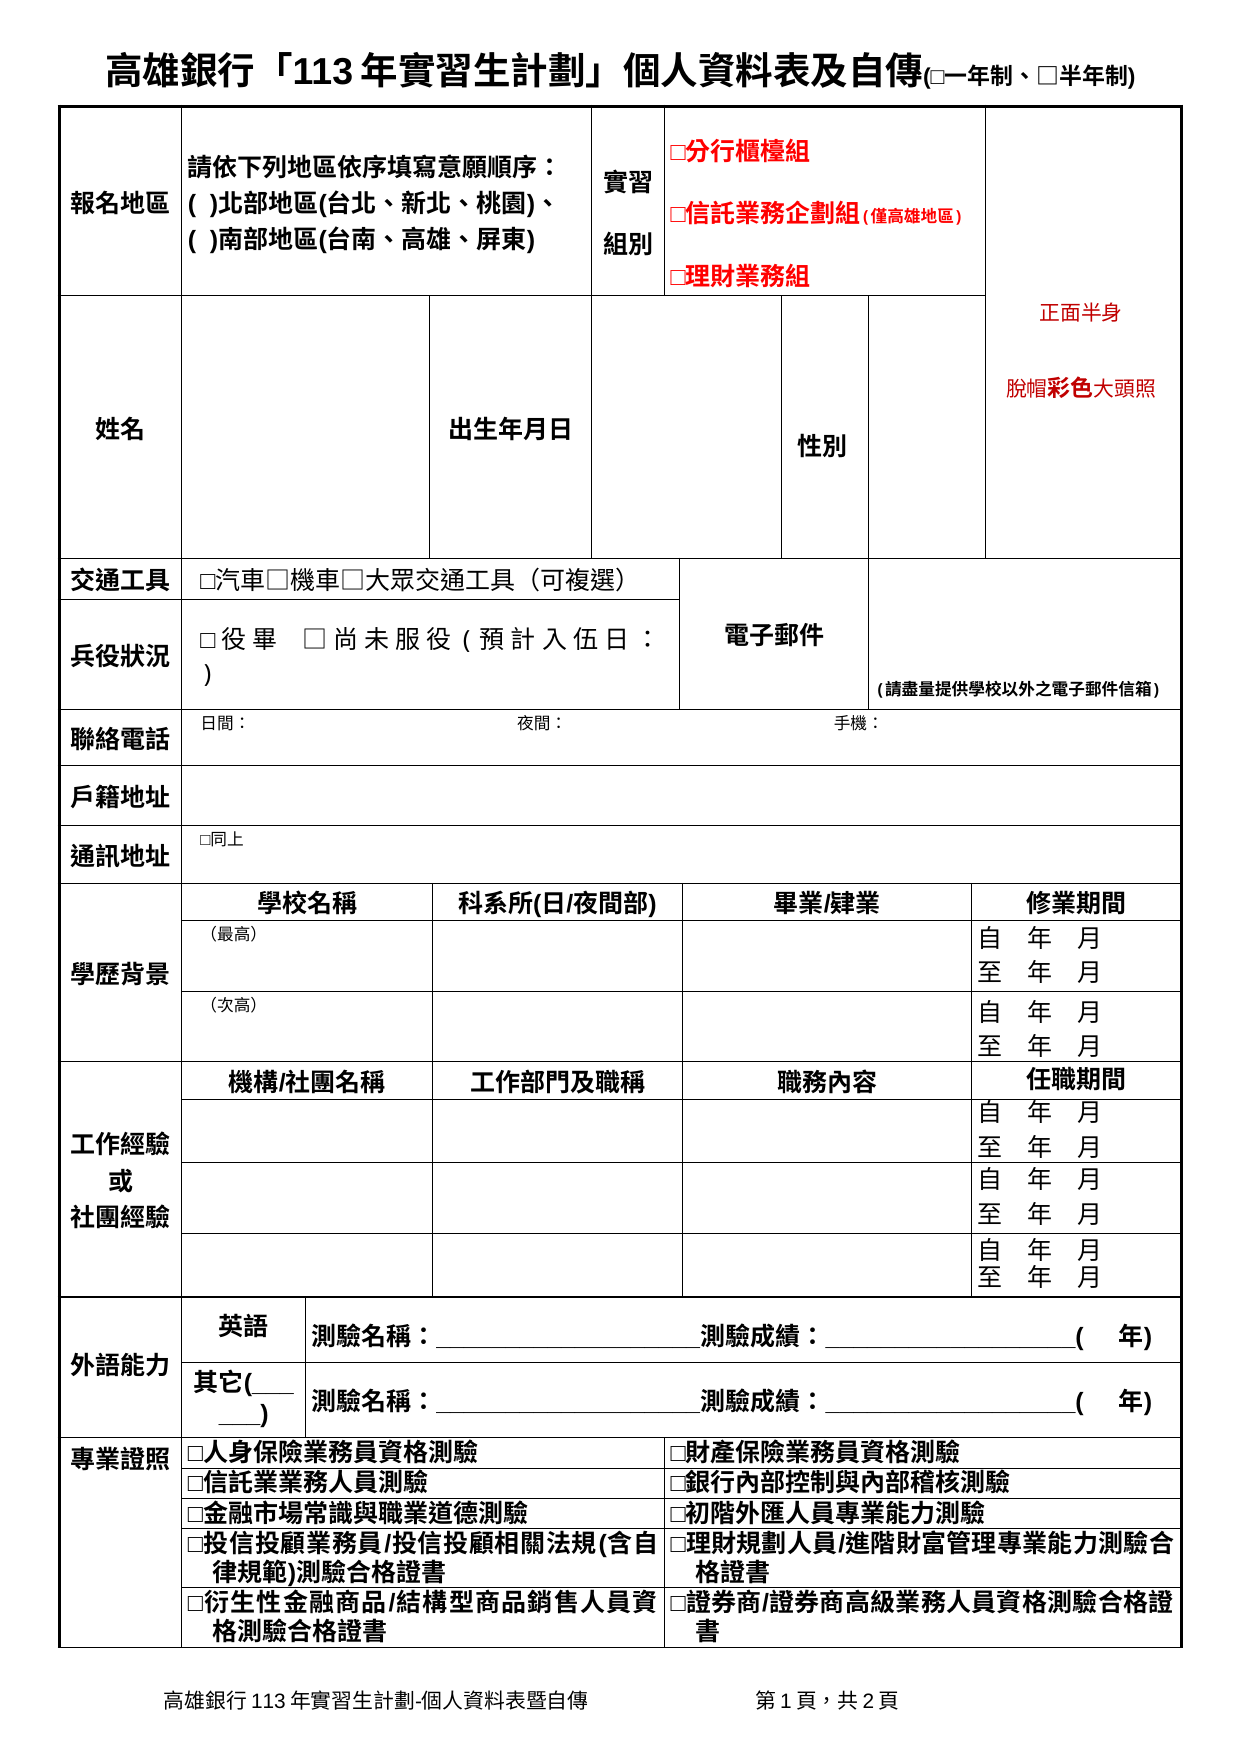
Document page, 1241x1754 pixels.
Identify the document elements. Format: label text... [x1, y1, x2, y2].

table_cell 工作經驗或 社團經驗 [61, 1062, 181, 1296]
table_cell □信託業業務人員測驗 [182, 1469, 664, 1498]
table_cell [869, 296, 985, 558]
table_cell [433, 1100, 682, 1162]
table_cell 外語能力 [61, 1298, 181, 1437]
text 高雄銀行「113年實習生計劃」個人資料表及自傳(□一年制、□半年制) [59, 41, 1181, 95]
table_cell 性別 [782, 296, 868, 558]
table_cell [182, 1100, 432, 1162]
table_cell 任職期間 [972, 1062, 1180, 1098]
table_cell 畢業/肄業 [683, 884, 971, 920]
table_cell 兵役狀況 [61, 600, 181, 709]
table_cell 工作部門及職稱 [433, 1062, 682, 1098]
table_cell 戶籍地址 [61, 766, 181, 825]
table_cell □初階外匯人員專業能力測驗 [665, 1499, 1180, 1528]
table_cell □財產保險業務員資格測驗 [665, 1438, 1180, 1467]
table_cell □汽車□機車□大眾交通工具（可複選） [182, 559, 679, 599]
table_cell [182, 1234, 432, 1296]
table_cell [182, 1163, 432, 1233]
table_cell 其它(______) [182, 1363, 305, 1437]
table_cell 出生年月日 [430, 296, 591, 558]
table_cell [683, 1100, 971, 1162]
table_cell 英語 [182, 1298, 305, 1362]
table_cell [592, 296, 781, 558]
table_cell 測驗名稱：___________________測驗成績：__________________( 年) [306, 1298, 1180, 1362]
table_header 請依下列地區依序填寫意願順序： ( )北部地區(台北、新北、桃園)、 ( )南部地區(台南、高雄、屏東) [182, 108, 591, 295]
table_cell [182, 296, 429, 558]
table_cell 科系所(日/夜間部) [433, 884, 682, 920]
table_cell [683, 1163, 971, 1233]
table_cell 姓名 [61, 296, 181, 558]
table_cell [683, 1234, 971, 1296]
table_cell 通訊地址 [61, 826, 181, 883]
table_cell (請盡量提供學校以外之電子郵件信箱) [869, 559, 1180, 709]
table_cell [433, 992, 682, 1061]
table_cell 電子郵件 [680, 559, 868, 709]
table_cell □投信投顧業務員/投信投顧相關法規(含自律規範)測驗合格證書 [182, 1529, 664, 1587]
table_cell 交通工具 [61, 559, 181, 599]
table_cell 聯絡電話 [61, 710, 181, 765]
table_cell □役畢 □尚未服役(預計入伍日： ) [182, 600, 679, 709]
table_cell □銀行內部控制與內部稽核測驗 [665, 1469, 1180, 1498]
table_cell [433, 1163, 682, 1233]
table_cell [683, 992, 971, 1061]
table_cell 機構/社團名稱 [182, 1062, 432, 1098]
table_header 正面半身 脫帽彩色大頭照 [986, 108, 1180, 558]
table_header 報名地區 [61, 108, 181, 295]
table_cell □金融市場常識與職業道德測驗 [182, 1499, 664, 1528]
table_cell □同上 [182, 826, 1180, 883]
table_cell [683, 921, 971, 991]
table_cell （最高） [182, 921, 432, 991]
table_cell 學校名稱 [182, 884, 432, 920]
table_cell [433, 921, 682, 991]
table_cell □證券商/證券商高級業務人員資格測驗合格證書 [665, 1588, 1180, 1647]
table_cell 日間： 夜間： 手機： [182, 710, 1180, 765]
table_cell 測驗名稱：___________________測驗成績：__________________( 年) [306, 1363, 1180, 1437]
table_header □分行櫃檯組 □信託業務企劃組(僅高雄地區) □理財業務組 [665, 108, 985, 295]
table_cell □人身保險業務員資格測驗 [182, 1438, 664, 1467]
table_cell 自 年 月 至 年 月 [972, 1234, 1180, 1296]
table_cell □衍生性金融商品/結構型商品銷售人員資格測驗合格證書 [182, 1588, 664, 1647]
table_cell [433, 1234, 682, 1296]
table_cell 職務內容 [683, 1062, 971, 1098]
table_cell 自 年 月 至 年 月 [972, 921, 1180, 991]
table_cell 自 年 月 至 年 月 [972, 992, 1180, 1061]
table_cell （次高） [182, 992, 432, 1061]
table_header 實習 組別 [592, 108, 664, 295]
table_cell [182, 766, 1180, 825]
table_cell 自 年 月 至 年 月 [972, 1100, 1180, 1162]
table_cell 專業證照 [61, 1438, 181, 1647]
table_cell 修業期間 [972, 884, 1180, 920]
table_cell □理財規劃人員/進階財富管理專業能力測驗合格證書 [665, 1529, 1180, 1587]
table_cell 自 年 月 至 年 月 [972, 1163, 1180, 1233]
table_cell 學歷背景 [61, 884, 181, 1061]
